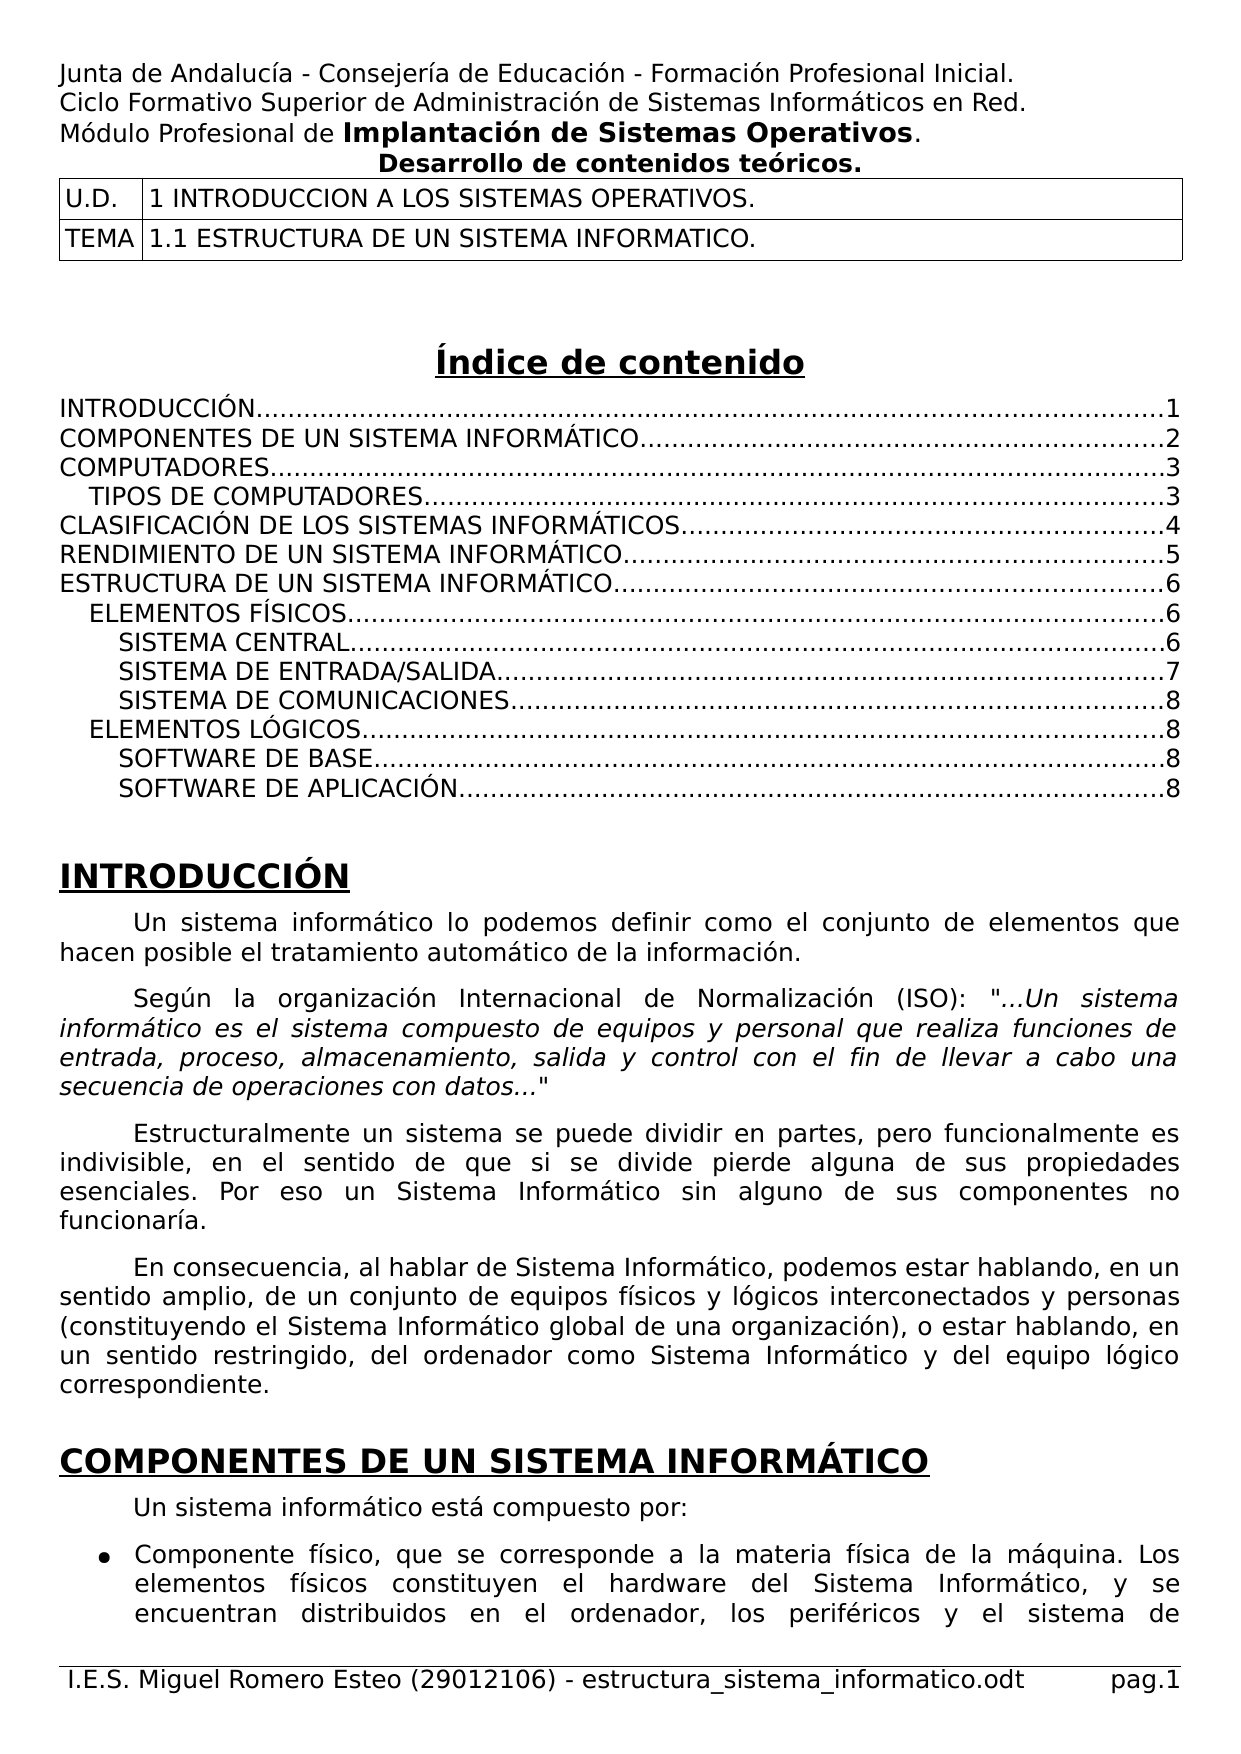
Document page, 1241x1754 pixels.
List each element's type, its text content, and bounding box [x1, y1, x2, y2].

text Según la organización Internacional de Normalización (ISO): "...Un sistema informático es el sistema compuesto de equipos y personal que realiza funciones de entrada, proceso, almacenamiento, salida y control con el fin de llevar a cabo una secuencia de operaciones con datos..." [59, 985, 1181, 1101]
subtitle COMPONENTES DE UN SISTEMA INFORMÁTICO [59, 1442, 1181, 1481]
text COMPUTADORES 3 [59, 453, 1181, 482]
list Componente físico, que se corresponde a la materia física de la máquina. Los elementos físicos constituyen el hardware del Sistema Informático, y se encuentran distribuidos en el ordenador, los periféricos y el sistema de [97, 1540, 1181, 1628]
text Estructuralmente un sistema se puede dividir en partes, pero funcionalmente es indivisible, en el sentido de que si se divide pierde alguna de sus propiedades esenciales. Por eso un Sistema Informático sin alguno de sus componentes no funcionaría. [59, 1119, 1181, 1236]
text ELEMENTOS LÓGICOS 8 [88, 715, 1181, 744]
text Un sistema informático lo podemos definir como el conjunto de elementos que hacen posible el tratamiento automático de la información. [59, 909, 1181, 967]
text ESTRUCTURA DE UN SISTEMA INFORMÁTICO 6 [59, 569, 1181, 599]
text SISTEMA DE ENTRADA/SALIDA 7 [118, 657, 1181, 686]
subtitle Índice de contenido [59, 343, 1181, 382]
text CLASIFICACIÓN DE LOS SISTEMAS INFORMÁTICOS 4 [59, 511, 1181, 540]
text COMPONENTES DE UN SISTEMA INFORMÁTICO 2 [59, 424, 1181, 453]
text TIPOS DE COMPUTADORES 3 [88, 482, 1181, 511]
text INTRODUCCIÓN 1 [59, 394, 1181, 424]
text Un sistema informático está compuesto por: [59, 1493, 1181, 1523]
text RENDIMIENTO DE UN SISTEMA INFORMÁTICO 5 [59, 540, 1181, 569]
text ELEMENTOS FÍSICOS 6 [88, 599, 1181, 628]
text En consecuencia, al hablar de Sistema Informático, podemos estar hablando, en un sentido amplio, de un conjunto de equipos físicos y lógicos interconectados y personas (constituyendo el Sistema Informático global de una organización), o estar hablando, en un sentido restringido, del ordenador como Sistema Informático y del equipo lógico correspondiente. [59, 1253, 1181, 1399]
text SOFTWARE DE APLICACIÓN 8 [118, 774, 1181, 803]
text SOFTWARE DE BASE 8 [118, 744, 1181, 774]
subtitle INTRODUCCIÓN [59, 857, 1181, 896]
text SISTEMA DE COMUNICACIONES 8 [118, 686, 1181, 715]
text SISTEMA CENTRAL 6 [118, 628, 1181, 657]
